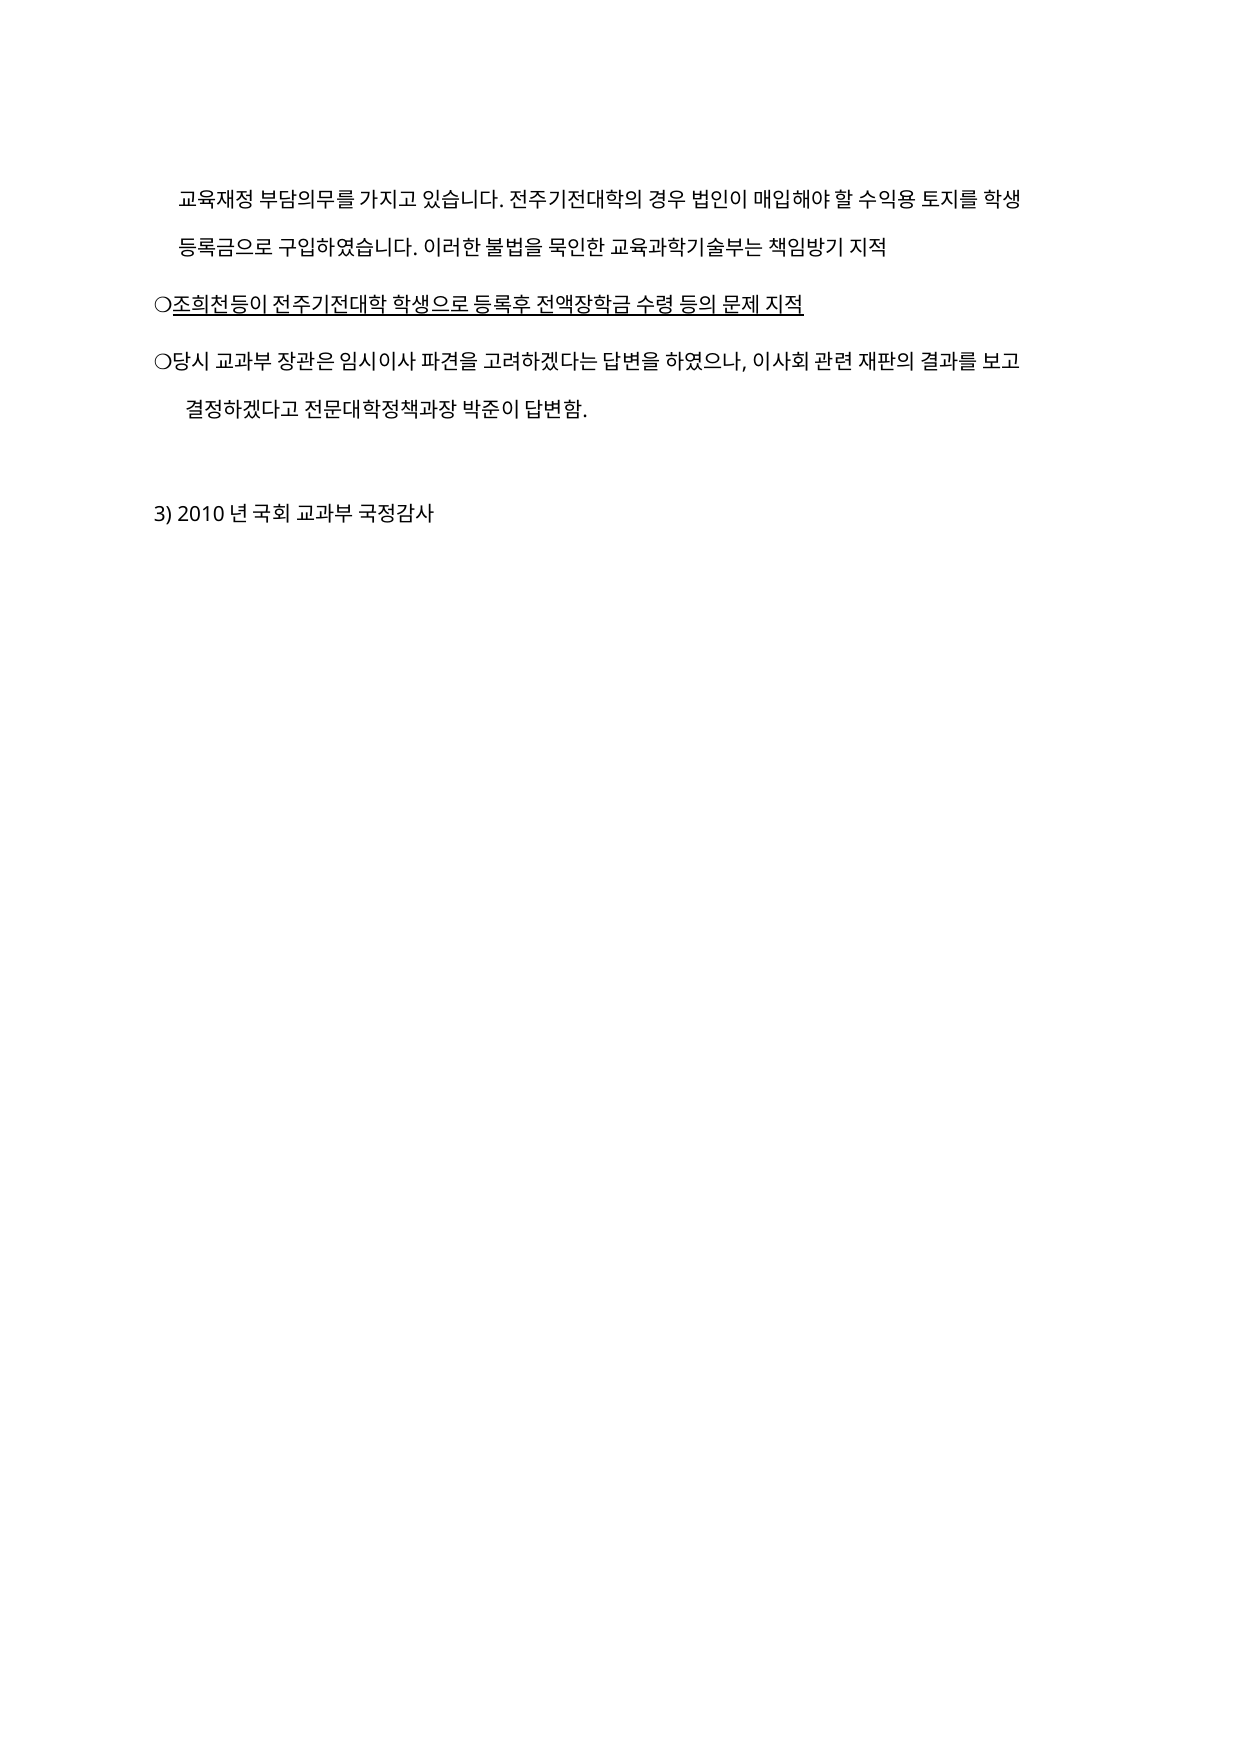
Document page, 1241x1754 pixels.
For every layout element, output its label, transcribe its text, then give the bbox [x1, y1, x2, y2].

text 교육재정 부담의무를 가지고 있습니다. 전주기전대학의 경우 법인이 매입해야 할 수익용 토지를 학생 등록금으로 구입하였습니다. 이러한 불법을 묵인한 교육과학기술부는 책임방기 지적 [153, 183, 1087, 262]
text ❍조희천등이 전주기전대학 학생으로 등록후 전액장학금 수령 등의 문제 지적 [153, 288, 1087, 319]
text ❍당시 교과부 장관은 임시이사 파견을 고려하겠다는 답변을 하였으나, 이사회 관련 재판의 결과를 보고 결정하겠다고 전문대학정책과장 박준이 답변함. [153, 345, 1087, 424]
text 3) 2010년 국회 교과부 국정감사 [153, 497, 1087, 527]
